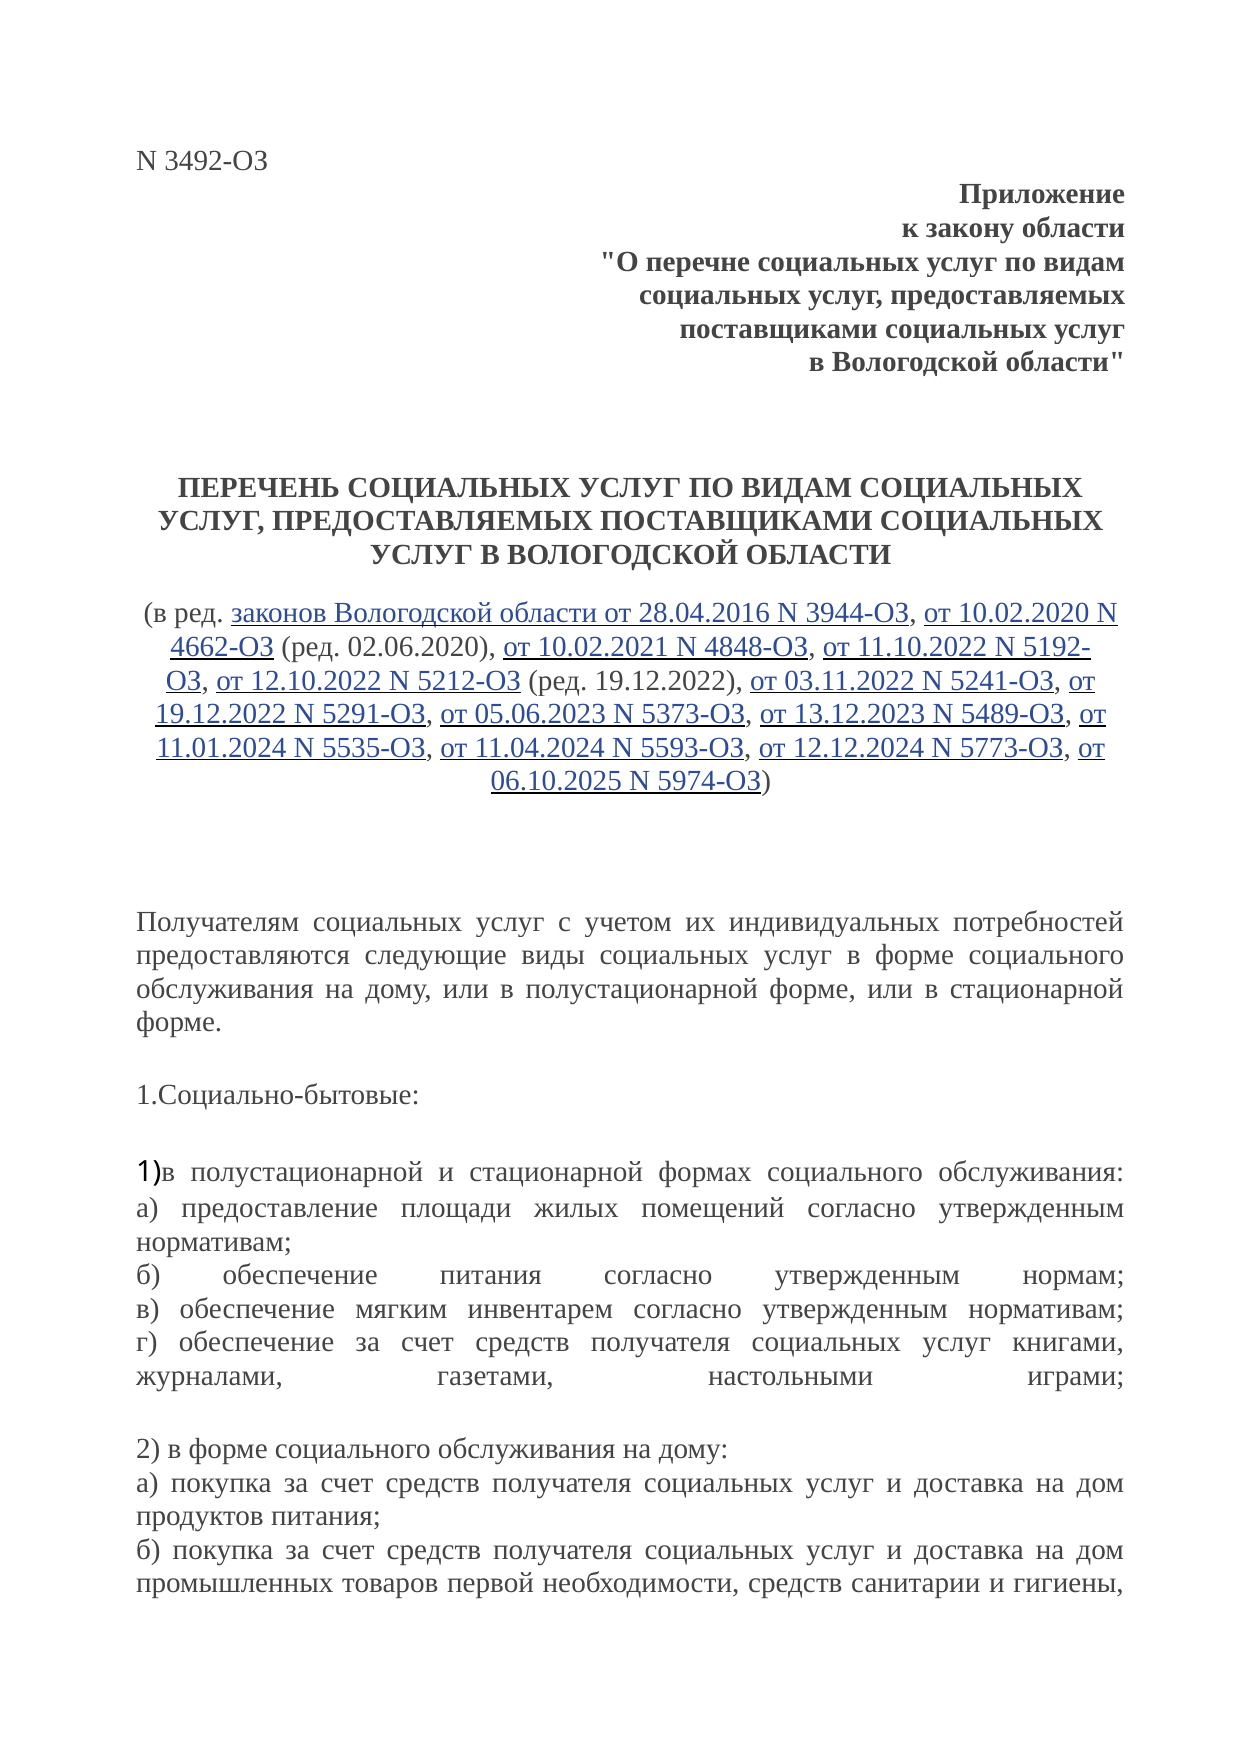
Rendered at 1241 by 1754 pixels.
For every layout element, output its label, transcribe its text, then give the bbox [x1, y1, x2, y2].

text ПЕРЕЧЕНЬ СОЦИАЛЬНЫХ УСЛУГ ПО ВИДАМ СОЦИАЛЬНЫХ УСЛУГ, ПРЕДОСТАВЛЯЕМЫХ ПОСТАВЩИКАМИ СОЦИАЛЬНЫХ УСЛУГ В ВОЛОГОДСКОЙ ОБЛАСТИ [136, 403, 1125, 571]
text Получателям социальных услуг с учетом их индивидуальных потребностей предоставляются следующие виды социальных услуг в форме социального обслуживания на дому, или в полустационарной форме, или в стационарной форме. [136, 904, 1125, 1077]
text 2) в форме социального обслуживания на дому: [136, 1431, 1125, 1465]
text Приложение к закону области "О перечне социальных услуг по видам социальных услуг, предоставляемых поставщиками социальных услуг в Вологодской области" [136, 177, 1125, 378]
list в полустационарной и стационарной формах социального обслуживания: а) предоставление площади жилых помещений согласно утвержденным нормативам; б) обеспечение питания согласно утвержденным нормам; в) обеспечение мягким инвентарем согласно утвержденным нормативам; г) обеспечение за счет средств получателя социальных услуг книгами, журналами, газетами, настольными играми; [136, 1151, 1125, 1431]
text 1.Социально-бытовые: [136, 1077, 1125, 1151]
text б) покупка за счет средств получателя социальных услуг и доставка на дом промышленных товаров первой необходимости, средств санитарии и гигиены, [136, 1532, 1125, 1599]
text N 3492-ОЗ [136, 143, 1125, 177]
text (в ред. законов Вологодской области от 28.04.2016 N 3944-ОЗ, от 10.02.2020 N 4662-ОЗ (ред. 02.06.2020), от 10.02.2021 N 4848-ОЗ, от 11.10.2022 N 5192-ОЗ, от 12.10.2022 N 5212-ОЗ (ред. 19.12.2022), от 03.11.2022 N 5241-ОЗ, от 19.12.2022 N 5291-ОЗ, от 05.06.2023 N 5373-ОЗ, от 13.12.2023 N 5489-ОЗ, от 11.01.2024 N 5535-ОЗ, от 11.04.2024 N 5593-ОЗ, от 12.12.2024 N 5773-ОЗ, от 06.10.2025 N 5974-ОЗ) [136, 596, 1125, 797]
text а) покупка за счет средств получателя социальных услуг и доставка на дом продуктов питания; [136, 1465, 1125, 1532]
